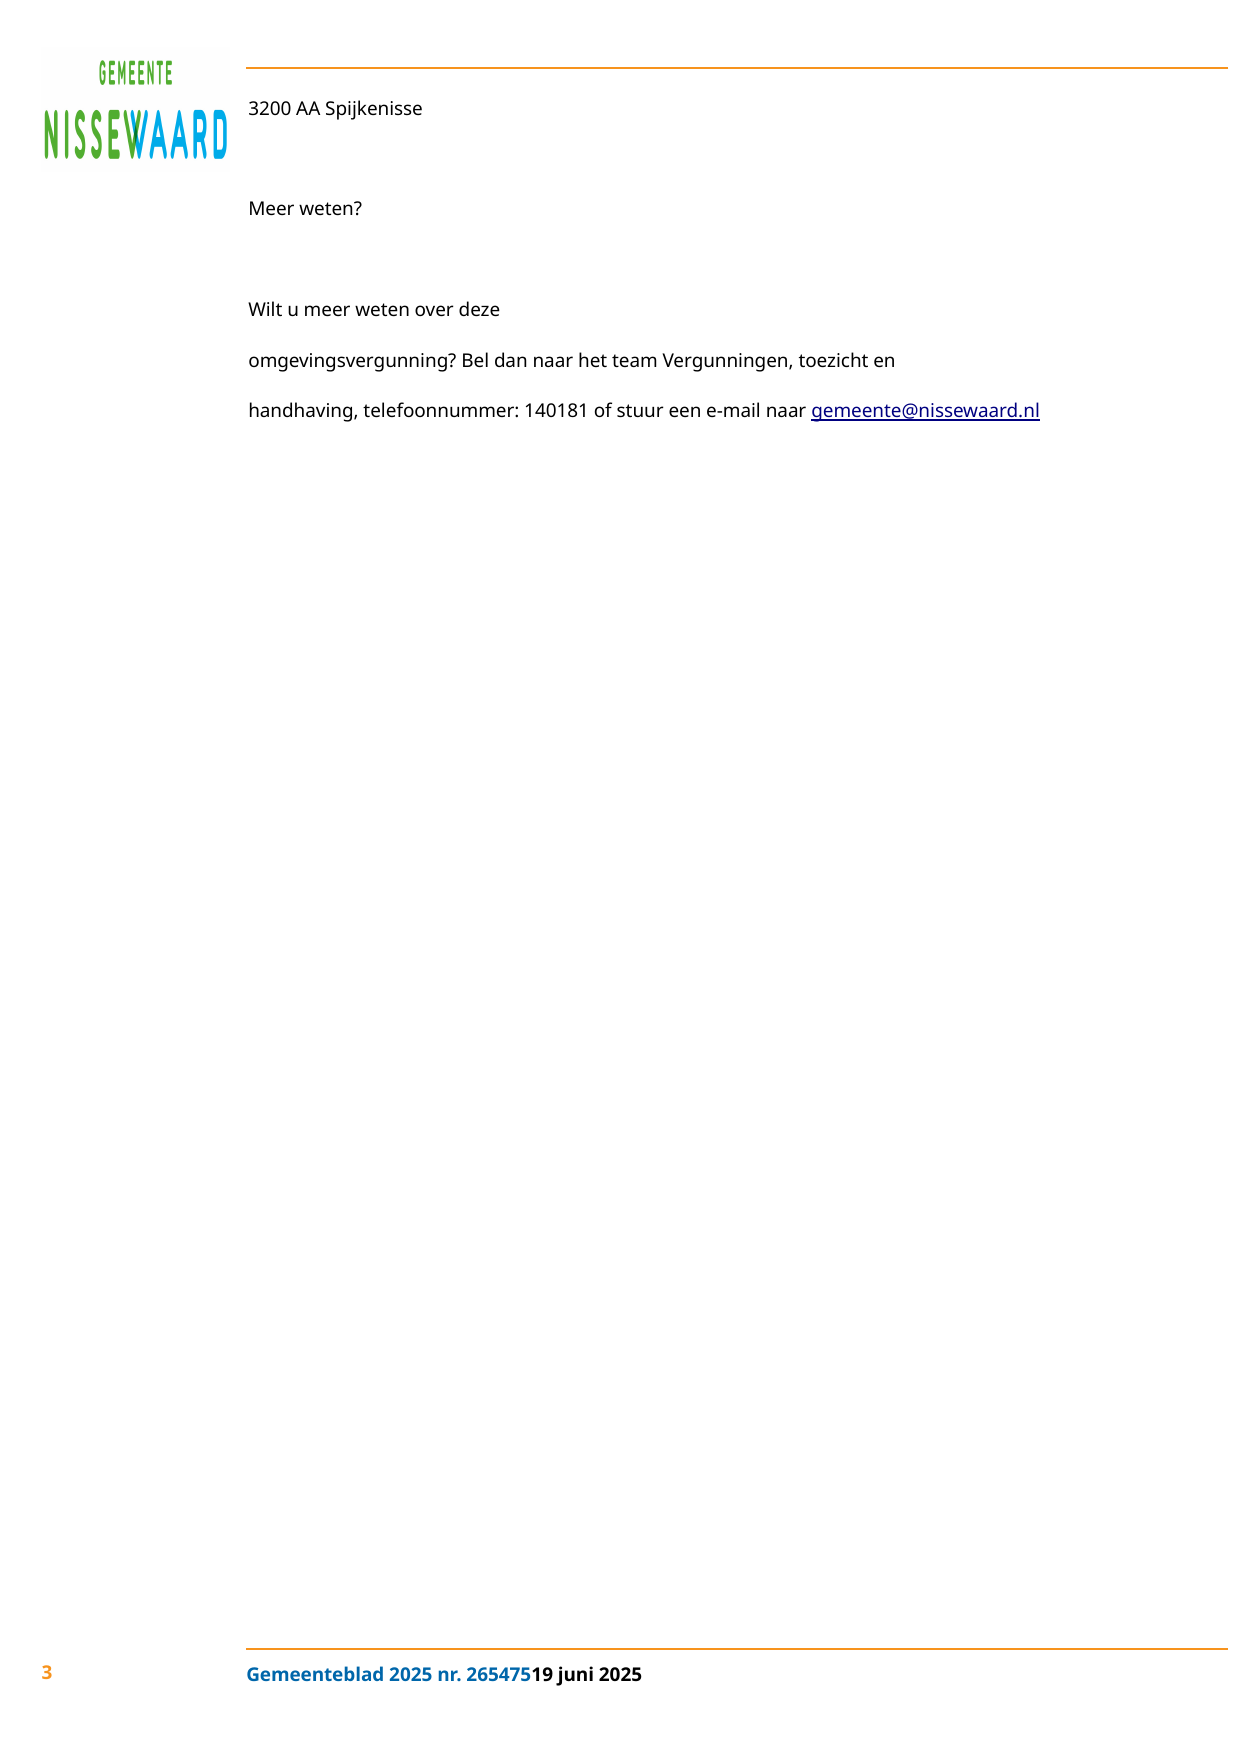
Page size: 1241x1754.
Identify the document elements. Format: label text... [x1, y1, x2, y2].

text omgevingsvergunning? Bel dan naar het team Vergunningen, toezicht en [248, 347, 1152, 373]
text 3200 AA Spijkenisse [248, 95, 1152, 121]
text handhaving, telefoonnummer: 140181 of stuur een e-mail naar gemeente@nissewaard.nl [248, 397, 1152, 423]
picture [41, 47, 231, 172]
text Wilt u meer weten over deze [248, 296, 1152, 322]
text Meer weten? [248, 196, 1152, 221]
